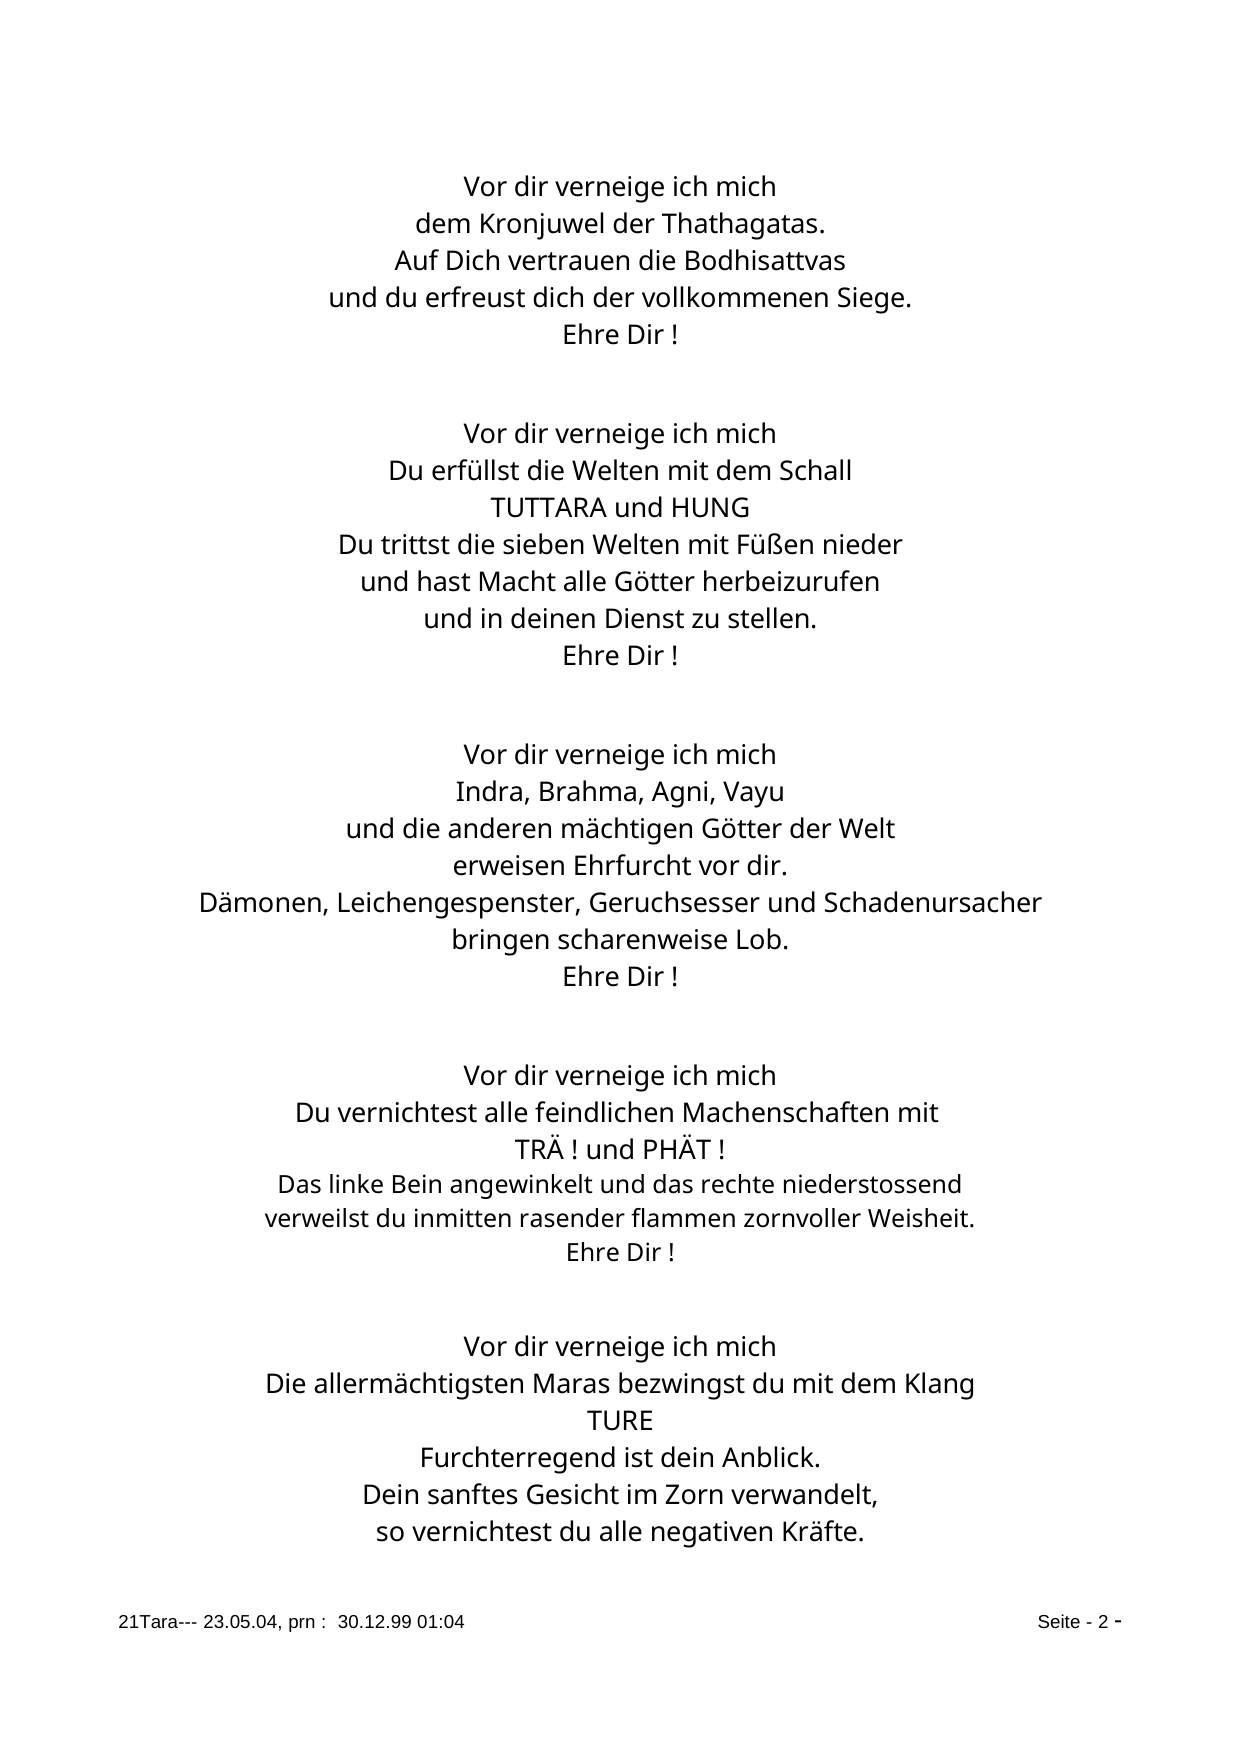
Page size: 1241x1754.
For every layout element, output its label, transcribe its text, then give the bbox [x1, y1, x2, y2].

text Vor dir verneige ich mich Die allermächtigsten Maras bezwingst du mit dem Klang TURE Furchterregend ist dein Anblick. Dein sanftes Gesicht im Zorn verwandelt, so vernichtest du alle negativen Kräfte. [118, 1328, 1122, 1550]
text Vor dir verneige ich mich Du vernichtest alle feindlichen Machenschaften mit TRÄ ! und PHÄT ! Das linke Bein angewinkelt und das rechte niederstossend verweilst du inmitten rasender flammen zornvoller Weisheit. Ehre Dir ! [118, 1056, 1122, 1269]
text Vor dir verneige ich mich Indra, Brahma, Agni, Vayu und die anderen mächtigen Götter der Welt erweisen Ehrfurcht vor dir. Dämonen, Leichengespenster, Geruchsesser und Schadenursacher bringen scharenweise Lob. Ehre Dir ! [118, 735, 1122, 994]
text Vor dir verneige ich mich Du erfüllst die Welten mit dem Schall TUTTARA und HUNG Du trittst die sieben Welten mit Füßen nieder und hast Macht alle Götter herbeizurufen und in deinen Dienst zu stellen. Ehre Dir ! [118, 414, 1122, 673]
text Vor dir verneige ich mich dem Kronjuwel der Thathagatas. Auf Dich vertrauen die Bodhisattvas und du erfreust dich der vollkommenen Siege. Ehre Dir ! [118, 168, 1122, 352]
